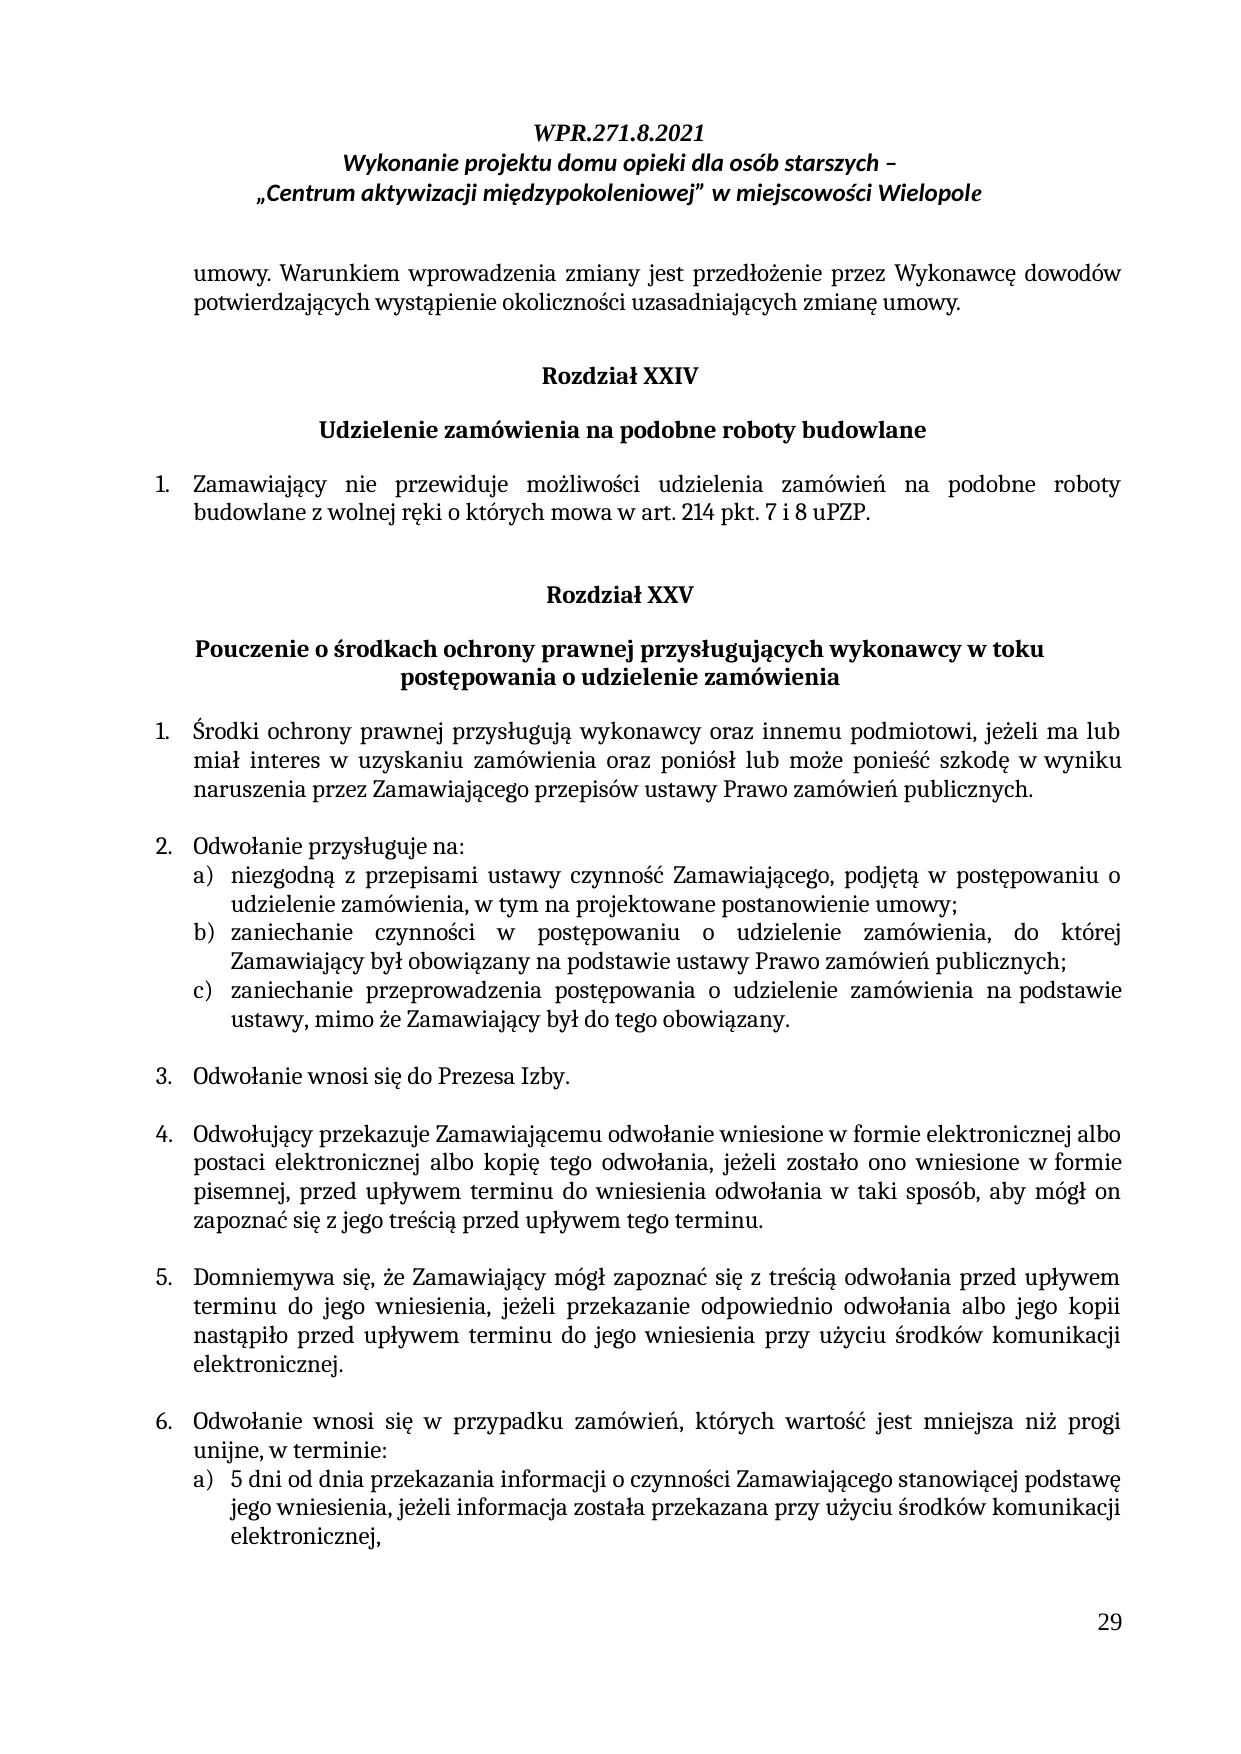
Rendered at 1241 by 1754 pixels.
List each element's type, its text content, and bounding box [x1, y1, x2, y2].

text Pouczenie o środkach ochrony prawnej przysługujących wykonawcy w toku postępowania o udzielenie zamówienia [118, 634, 1122, 692]
list zaniechanie czynności w postępowaniu o udzielenie zamówienia, do której Zamawiający był obowiązany na podstawie ustawy Prawo zamówień publicznych; [193, 918, 1122, 976]
list Odwołanie wnosi się w przypadku zamówień, których wartość jest mniejsza niż progi unijne, w terminie: [156, 1407, 1122, 1464]
list Domniemywa się, że Zamawiający mógł zapoznać się z treścią odwołania przed upływem terminu do jego wniesienia, jeżeli przekazanie odpowiednio odwołania albo jego kopii nastąpiło przed upływem terminu do jego wniesienia przy użyciu środków komunikacji elektronicznej. [156, 1263, 1122, 1378]
text Rozdział XXV [118, 581, 1122, 609]
text Udzielenie zamówienia na podobne roboty budowlane [118, 416, 1122, 444]
list Odwołujący przekazuje Zamawiającemu odwołanie wniesione w formie elektronicznej albo postaci elektronicznej albo kopię tego odwołania, jeżeli zostało ono wniesione w formie pisemnej, przed upływem terminu do wniesienia odwołania w taki sposób, aby mógł on zapoznać się z jego treścią przed upływem tego terminu. [156, 1119, 1122, 1234]
list 5 dni od dnia przekazania informacji o czynności Zamawiającego stanowiącej podstawę jego wniesienia, jeżeli informacja została przekazana przy użyciu środków komunikacji elektronicznej, [193, 1464, 1122, 1551]
list Odwołanie przysługuje na: [156, 832, 1122, 861]
list Odwołanie wnosi się do Prezesa Izby. [156, 1062, 1122, 1091]
list Środki ochrony prawnej przysługują wykonawcy oraz innemu podmiotowi, jeżeli ma lub miał interes w uzyskaniu zamówienia oraz poniósł lub może ponieść szkodę w wyniku naruszenia przez Zamawiającego przepisów ustawy Prawo zamówień publicznych. [156, 717, 1122, 803]
list niezgodną z przepisami ustawy czynność Zamawiającego, podjętą w postępowaniu o udzielenie zamówienia, w tym na projektowane postanowienie umowy; [193, 861, 1122, 918]
list Zamawiający nie przewiduje możliwości udzielenia zamówień na podobne roboty budowlane z wolnej ręki o których mowa w art. 214 pkt. 7 i 8 uPZP. [156, 469, 1122, 527]
list umowy. Warunkiem wprowadzenia zmiany jest przedłożenie przez Wykonawcę dowodów potwierdzających wystąpienie okoliczności uzasadniających zmianę umowy. [156, 259, 1122, 316]
list zaniechanie przeprowadzenia postępowania o udzielenie zamówienia na podstawie ustawy, mimo że Zamawiający był do tego obowiązany. [193, 976, 1122, 1033]
text Rozdział XXIV [118, 362, 1122, 391]
